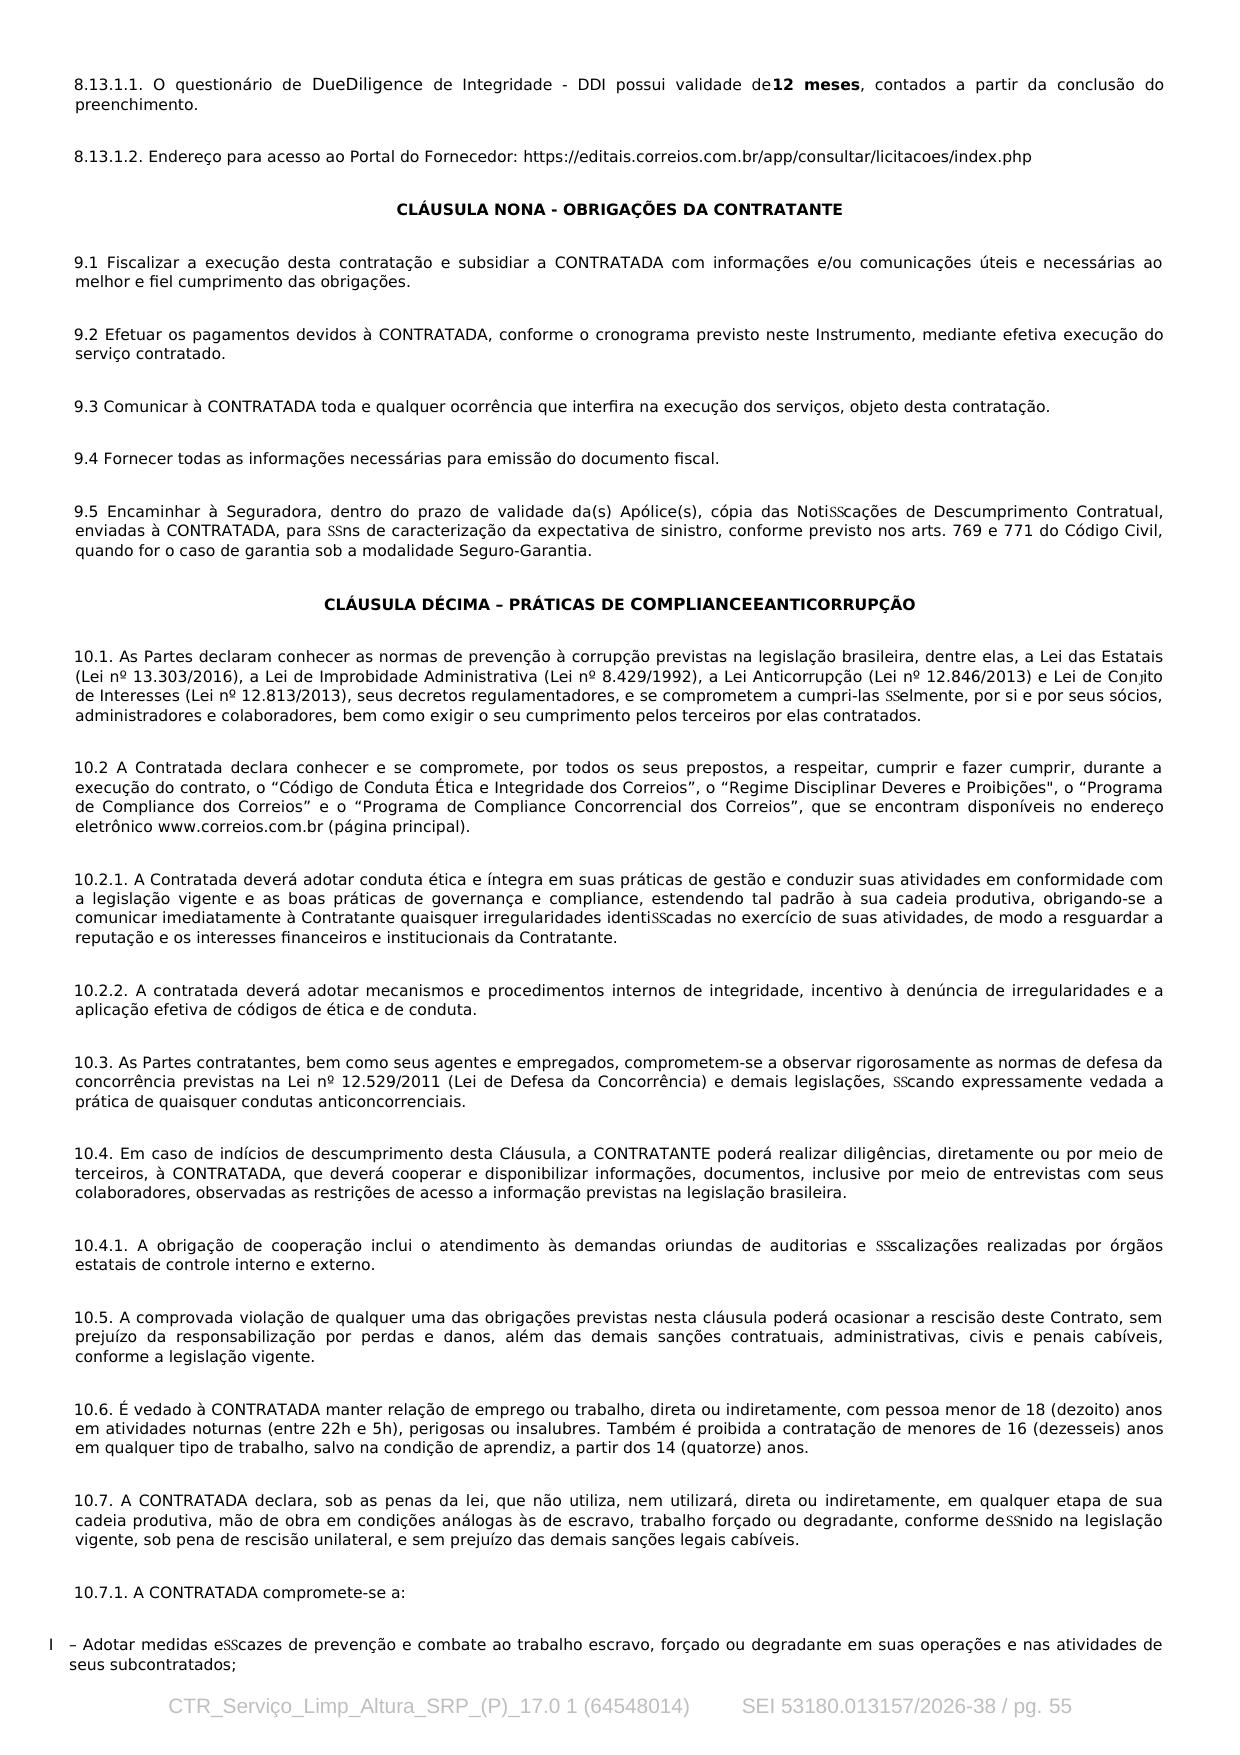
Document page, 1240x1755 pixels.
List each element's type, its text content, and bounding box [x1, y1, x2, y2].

text 10.4. Em caso de indícios de descumprimento desta Cláusula, a CONTRATANTE poderá realizar diligências, diretamente ou por meio de terceiros, à CONTRATADA, que deverá cooperar e disponibilizar informações, documentos, inclusive por meio de entrevistas com seus colaboradores, observadas as restrições de acesso a informação previstas na legislação brasileira. [74, 1145, 1165, 1202]
text 9.5 Encaminhar à Seguradora, dentro do prazo de validade da(s) Apólice(s), cópia das Noticações de Descumprimento Contratual, enviadas à CONTRATADA, para ns de caracterização da expectativa de sinistro, conforme previsto nos arts. 769 e 771 do Código Civil, quando for o caso de garantia sob a modalidade Seguro-Garantia. [74, 503, 1165, 560]
text 10.3. As Partes contratantes, bem como seus agentes e empregados, comprometem-se a observar rigorosamente as normas de defesa da concorrência previstas na Lei nº 12.529/2011 (Lei de Defesa da Concorrência) e demais legislações, cando expressamente vedada a prática de quaisquer condutas anticoncorrenciais. [74, 1054, 1165, 1111]
text 10.4.1. A obrigação de cooperação inclui o atendimento às demandas oriundas de auditorias e scalizações realizadas por órgãos estatais de controle interno e externo. [74, 1237, 1165, 1274]
text 10.2.1. A Contratada deverá adotar conduta ética e íntegra em suas práticas de gestão e conduzir suas atividades em conformidade com a legislação vigente e as boas práticas de governança e compliance, estendendo tal padrão à sua cadeia produtiva, obrigando-se a comunicar imediatamente à Contratante quaisquer irregularidades identicadas no exercício de suas atividades, de modo a resguardar a reputação e os interesses financeiros e institucionais da Contratante. [74, 871, 1165, 947]
text 10.6. É vedado à CONTRATADA manter relação de emprego ou trabalho, direta ou indiretamente, com pessoa menor de 18 (dezoito) anos em atividades noturnas (entre 22h e 5h), perigosas ou insalubres. Também é proibida a contratação de menores de 16 (dezesseis) anos em qualquer tipo de trabalho, salvo na condição de aprendiz, a partir dos 14 (quatorze) anos. [74, 1400, 1165, 1458]
list – Adotar medidas ecazes de prevenção e combate ao trabalho escravo, forçado ou degradante em suas operações e nas atividades de seus subcontratados; [49, 1636, 1165, 1674]
text 9.1 Fiscalizar a execução desta contratação e subsidiar a CONTRATADA com informações e/ou comunicações úteis e necessárias ao melhor e fiel cumprimento das obrigações. [74, 253, 1165, 291]
text 9.3 Comunicar à CONTRATADA toda e qualquer ocorrência que interfira na execução dos serviços, objeto desta contratação. [74, 398, 1165, 416]
text 9.2 Efetuar os pagamentos devidos à CONTRATADA, conforme o cronograma previsto neste Instrumento, mediante efetiva execução do serviço contratado. [74, 326, 1165, 363]
text 10.5. A comprovada violação de qualquer uma das obrigações previstas nesta cláusula poderá ocasionar a rescisão deste Contrato, sem prejuízo da responsabilização por perdas e danos, além das demais sanções contratuais, administrativas, civis e penais cabíveis, conforme a legislação vigente. [74, 1309, 1165, 1366]
text 10.7. A CONTRATADA declara, sob as penas da lei, que não utiliza, nem utilizará, direta ou indiretamente, em qualquer etapa de sua cadeia produtiva, mão de obra em condições análogas às de escravo, trabalho forçado ou degradante, conforme denido na legislação vigente, sob pena de rescisão unilateral, e sem prejuízo das demais sanções legais cabíveis. [74, 1492, 1165, 1549]
text 10.2 A Contratada declara conhecer e se compromete, por todos os seus prepostos, a respeitar, cumprir e fazer cumprir, durante a execução do contrato, o “Código de Conduta Ética e Integridade dos Correios”, o “Regime Disciplinar Deveres e Proibições", o “Programa de Compliance dos Correios” e o “Programa de Compliance Concorrencial dos Correios”, que se encontram disponíveis no endereço eletrônico www.correios.com.br (página principal). [74, 759, 1165, 836]
text CLÁUSULA DÉCIMA – PRÁTICAS DE COMPLIANCEEANTICORRUPÇÃO [69, 594, 1171, 614]
text 8.13.1.1. O questionário de DueDiligence de Integridade - DDI possui validade de12 meses, contados a partir da conclusão do preenchimento. [74, 75, 1165, 114]
text CLÁUSULA NONA - OBRIGAÇÕES DA CONTRATANTE [69, 201, 1171, 219]
text 10.1. As Partes declaram conhecer as normas de prevenção à corrupção previstas na legislação brasileira, dentre elas, a Lei das Estatais (Lei nº 13.303/2016), a Lei de Improbidade Administrativa (Lei nº 8.429/1992), a Lei Anticorrupção (Lei nº 12.846/2013) e Lei de Conito de Interesses (Lei nº 12.813/2013), seus decretos regulamentadores, e se comprometem a cumpri-las elmente, por si e por seus sócios, administradores e colaboradores, bem como exigir o seu cumprimento pelos terceiros por elas contratados. [74, 648, 1165, 725]
text 8.13.1.2. Endereço para acesso ao Portal do Fornecedor: https://editais.correios.com.br/app/consultar/licitacoes/index.php [74, 148, 1165, 166]
text 10.2.2. A contratada deverá adotar mecanismos e procedimentos internos de integridade, incentivo à denúncia de irregularidades e a aplicação efetiva de códigos de ética e de conduta. [74, 982, 1165, 1019]
text 10.7.1. A CONTRATADA compromete-se a: [74, 1583, 1165, 1602]
text 9.4 Fornecer todas as informações necessárias para emissão do documento fiscal. [74, 450, 1165, 468]
